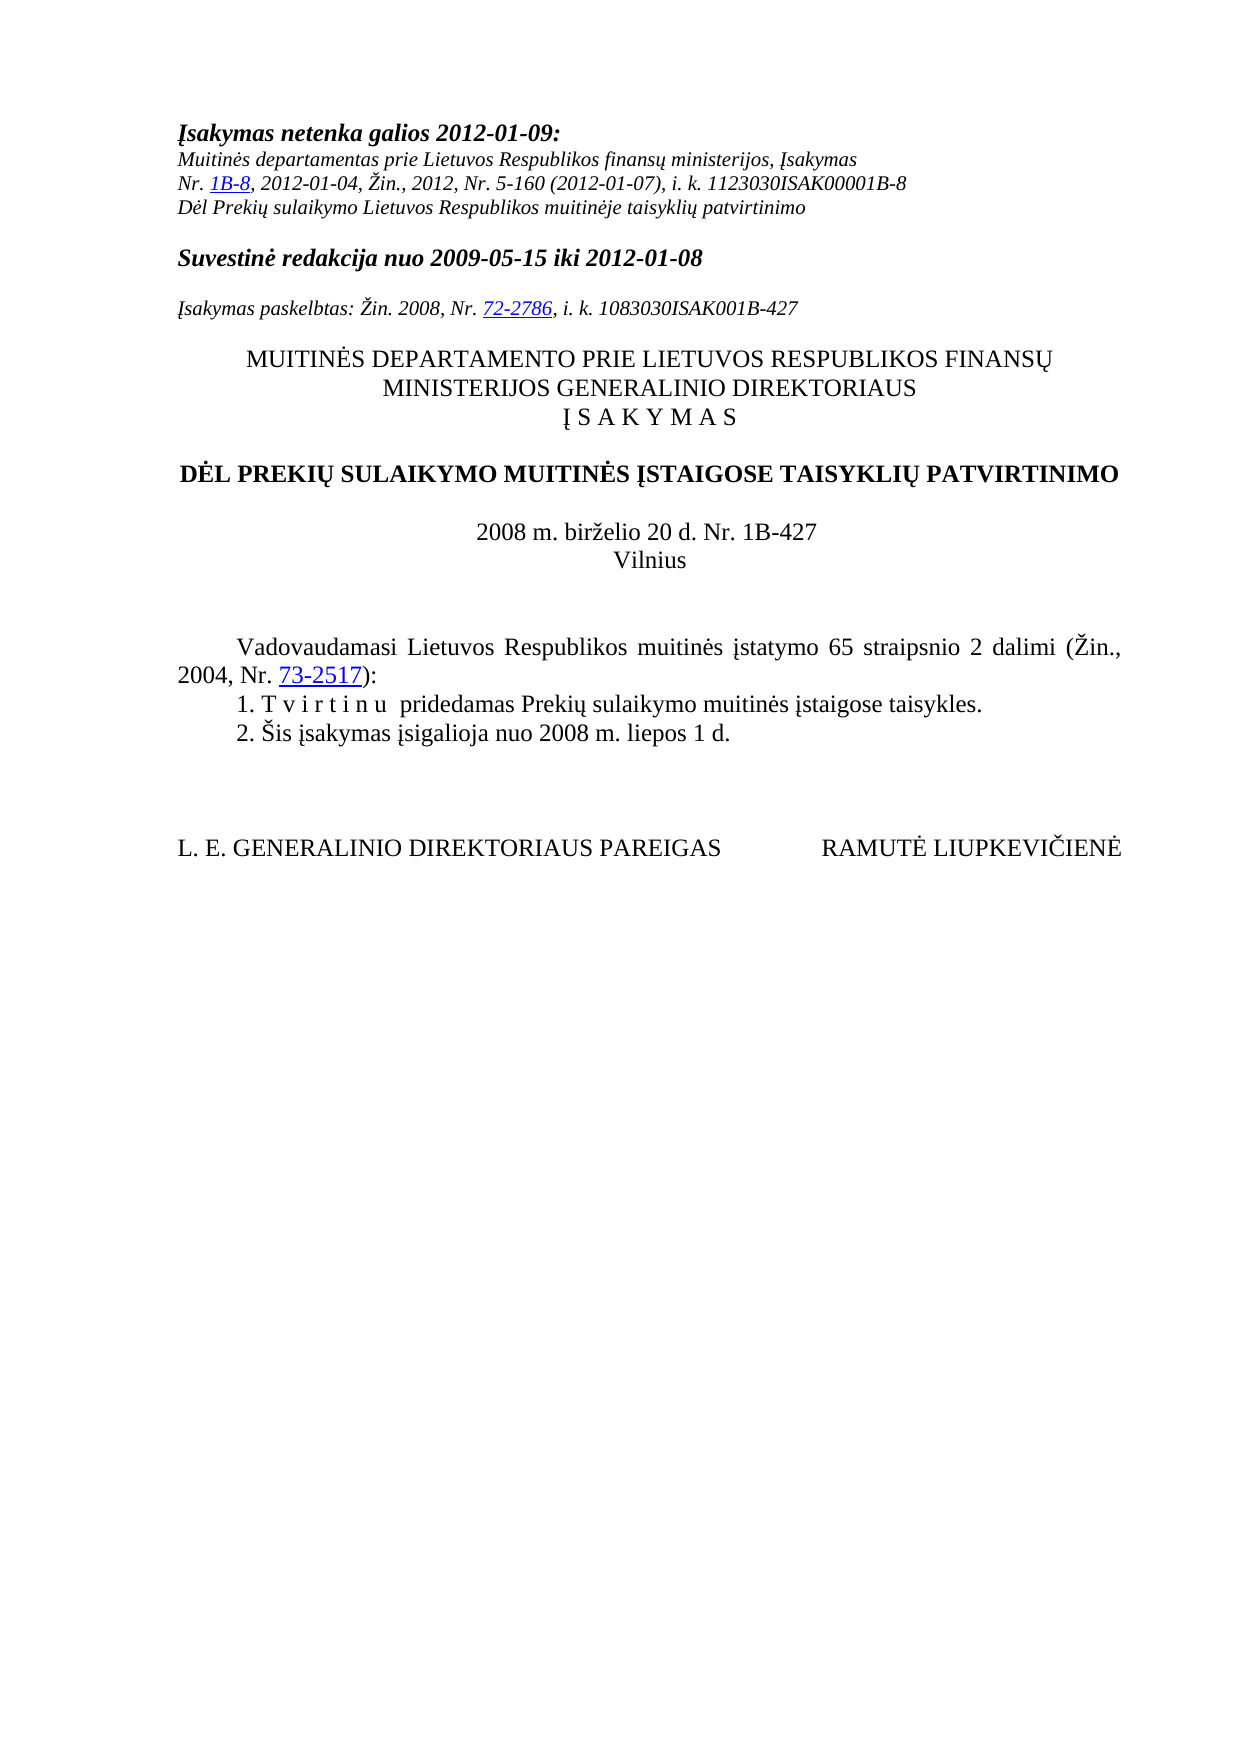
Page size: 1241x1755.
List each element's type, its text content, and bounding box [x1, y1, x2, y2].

text Nr. 1B-8, 2012-01-04, Žin., 2012, Nr. 5-160 (2012-01-07), i. k. 1123030ISAK00001B-8 [177, 171, 1122, 195]
text Įsakymas paskelbtas: Žin. 2008, Nr. 72-2786, i. k. 1083030ISAK001B-427 [177, 296, 1122, 320]
text 2. Šis įsakymas įsigalioja nuo 2008 m. liepos 1 d. [177, 718, 1122, 747]
text Suvestinė redakcija nuo 2009-05-15 iki 2012-01-08 [177, 243, 1122, 272]
text DĖL PREKIŲ SULAIKYMO MUITINĖS ĮSTAIGOSE TAISYKLIŲ PATVIRTINIMO [177, 459, 1122, 488]
text Vadovaudamasi Lietuvos Respublikos muitinės įstatymo 65 straipsnio 2 dalimi (Žin., 2004, Nr. 73-2517): [177, 632, 1122, 689]
text ĮSAKYMAS [177, 402, 1122, 430]
text Muitinės departamentas prie Lietuvos Respublikos finansų ministerijos, Įsakymas [177, 147, 1122, 171]
text Vilnius [177, 545, 1122, 574]
text L. E. GENERALINIO DIREKTORIAUS PAREIGAS RAMUTĖ LIUPKEVIČIENĖ [177, 833, 1122, 862]
text Įsakymas netenka galios 2012-01-09: [177, 118, 1122, 147]
text 1. Tvirtinu pridedamas Prekių sulaikymo muitinės įstaigose taisykles. [177, 689, 1122, 718]
text MUITINĖS DEPARTAMENTO PRIE LIETUVOS RESPUBLIKOS FINANSŲ MINISTERIJOS GENERALINIO DIREKTORIAUS [177, 344, 1122, 402]
text 2008 m. birželio 20 d. Nr. 1B-427 [177, 517, 1122, 545]
text Dėl Prekių sulaikymo Lietuvos Respublikos muitinėje taisyklių patvirtinimo [177, 195, 1122, 219]
